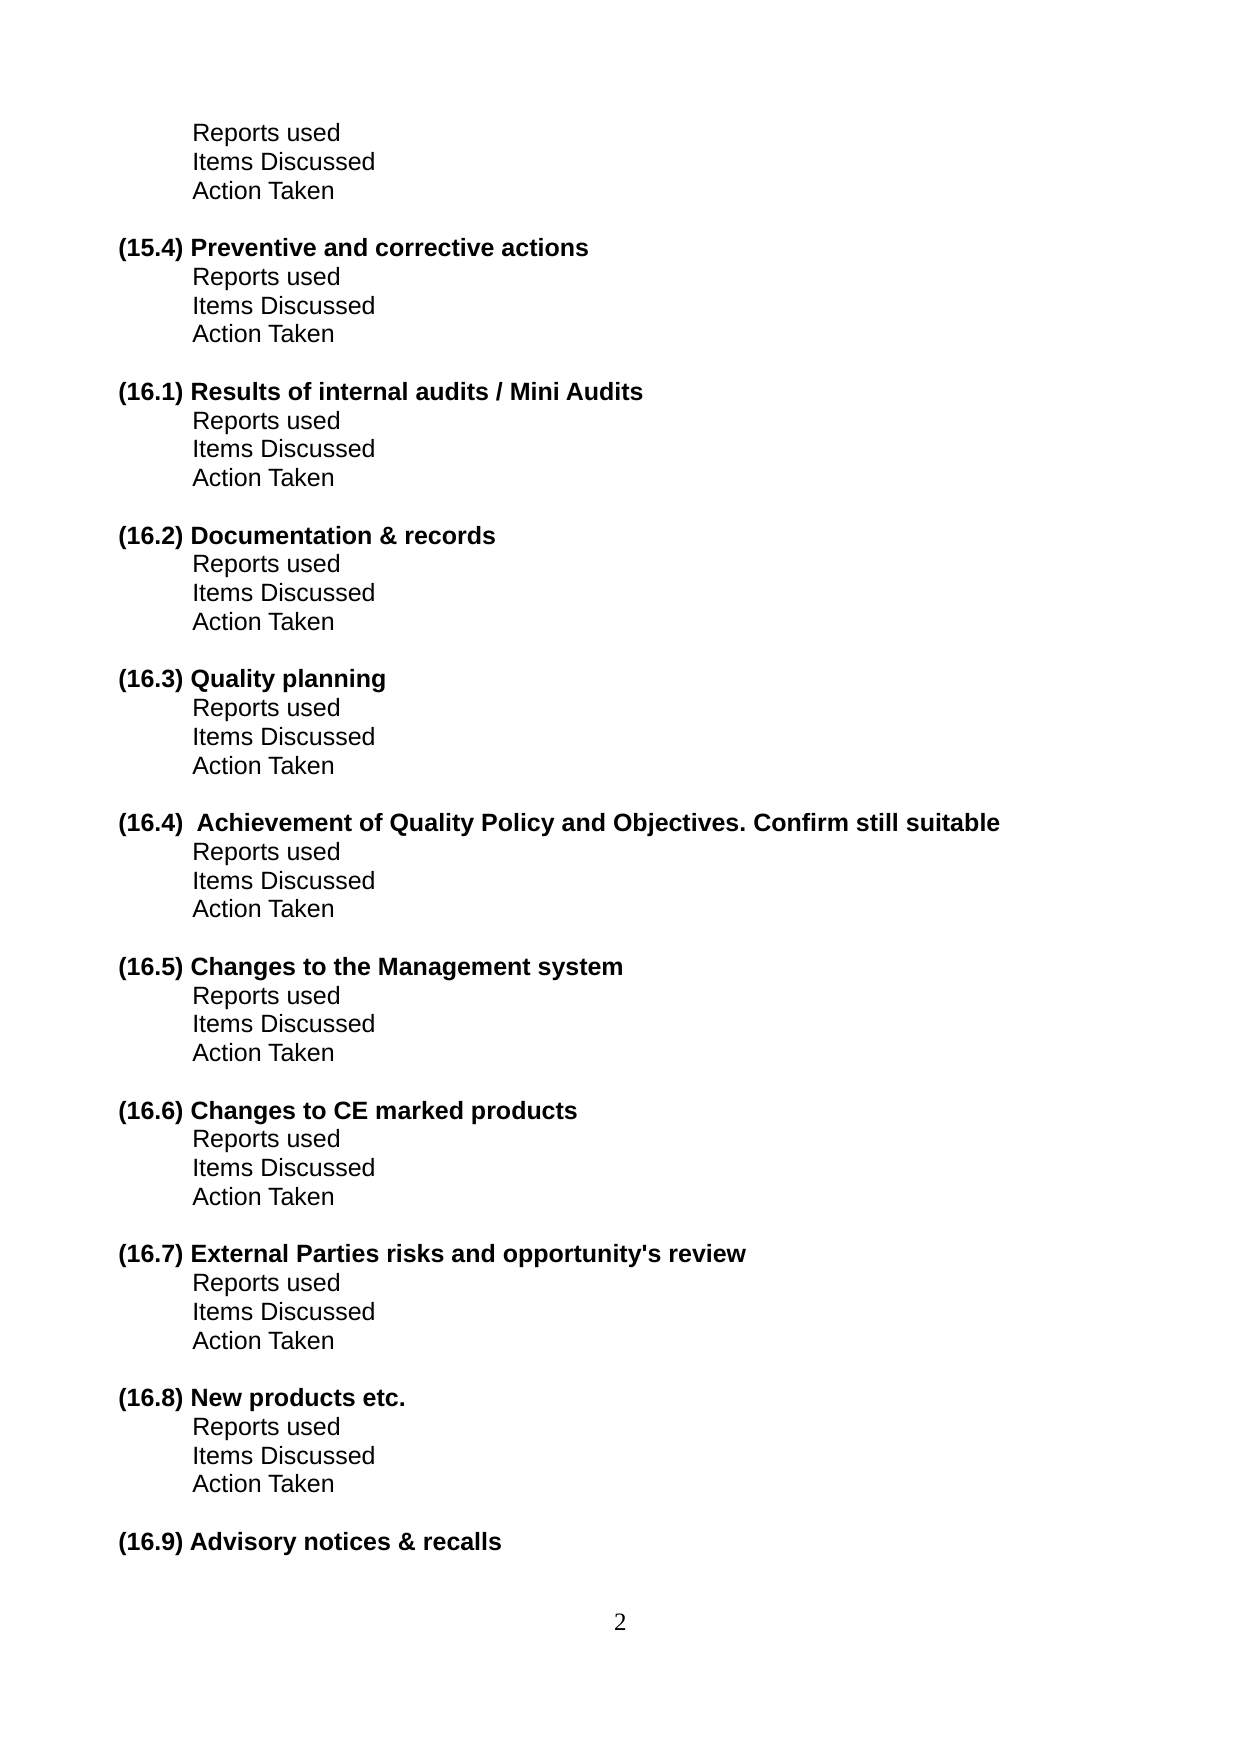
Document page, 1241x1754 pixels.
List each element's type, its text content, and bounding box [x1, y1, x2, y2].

text (16.2) Documentation & records [118, 521, 1122, 549]
text Action Taken [118, 894, 1122, 923]
text (16.5) Changes to the Management system [118, 952, 1122, 981]
text Reports used [118, 406, 1122, 434]
text Items Discussed [118, 1009, 1122, 1038]
text (16.4) Achievement of Quality Policy and Objectives. Confirm still suitable [118, 808, 1122, 837]
text Reports used [118, 1124, 1122, 1153]
text Reports used [118, 118, 1122, 147]
text Items Discussed [118, 722, 1122, 751]
text Action Taken [118, 176, 1122, 204]
text Reports used [118, 1268, 1122, 1297]
text Action Taken [118, 1326, 1122, 1354]
text Items Discussed [118, 147, 1122, 176]
text Reports used [118, 1412, 1122, 1441]
text Action Taken [118, 1038, 1122, 1067]
text Reports used [118, 837, 1122, 866]
text (15.4) Preventive and corrective actions [118, 233, 1122, 262]
text Items Discussed [118, 1153, 1122, 1182]
text Action Taken [118, 319, 1122, 348]
text Action Taken [118, 1469, 1122, 1498]
text Reports used [118, 693, 1122, 722]
text Items Discussed [118, 1297, 1122, 1326]
text Reports used [118, 262, 1122, 291]
text Items Discussed [118, 291, 1122, 319]
text Action Taken [118, 463, 1122, 492]
text Items Discussed [118, 1441, 1122, 1469]
text (16.7) External Parties risks and opportunity's review [118, 1239, 1122, 1268]
text (16.1) Results of internal audits / Mini Audits [118, 377, 1122, 406]
text (16.8) New products etc. [118, 1383, 1122, 1412]
text Items Discussed [118, 578, 1122, 607]
text Action Taken [118, 1182, 1122, 1211]
text (16.3) Quality planning [118, 664, 1122, 693]
text Items Discussed [118, 866, 1122, 894]
text (16.6) Changes to CE marked products [118, 1096, 1122, 1124]
text Action Taken [118, 751, 1122, 779]
text Reports used [118, 981, 1122, 1009]
text (16.9) Advisory notices & recalls [118, 1527, 1122, 1556]
text Action Taken [118, 607, 1122, 636]
text Items Discussed [118, 434, 1122, 463]
text Reports used [118, 549, 1122, 578]
